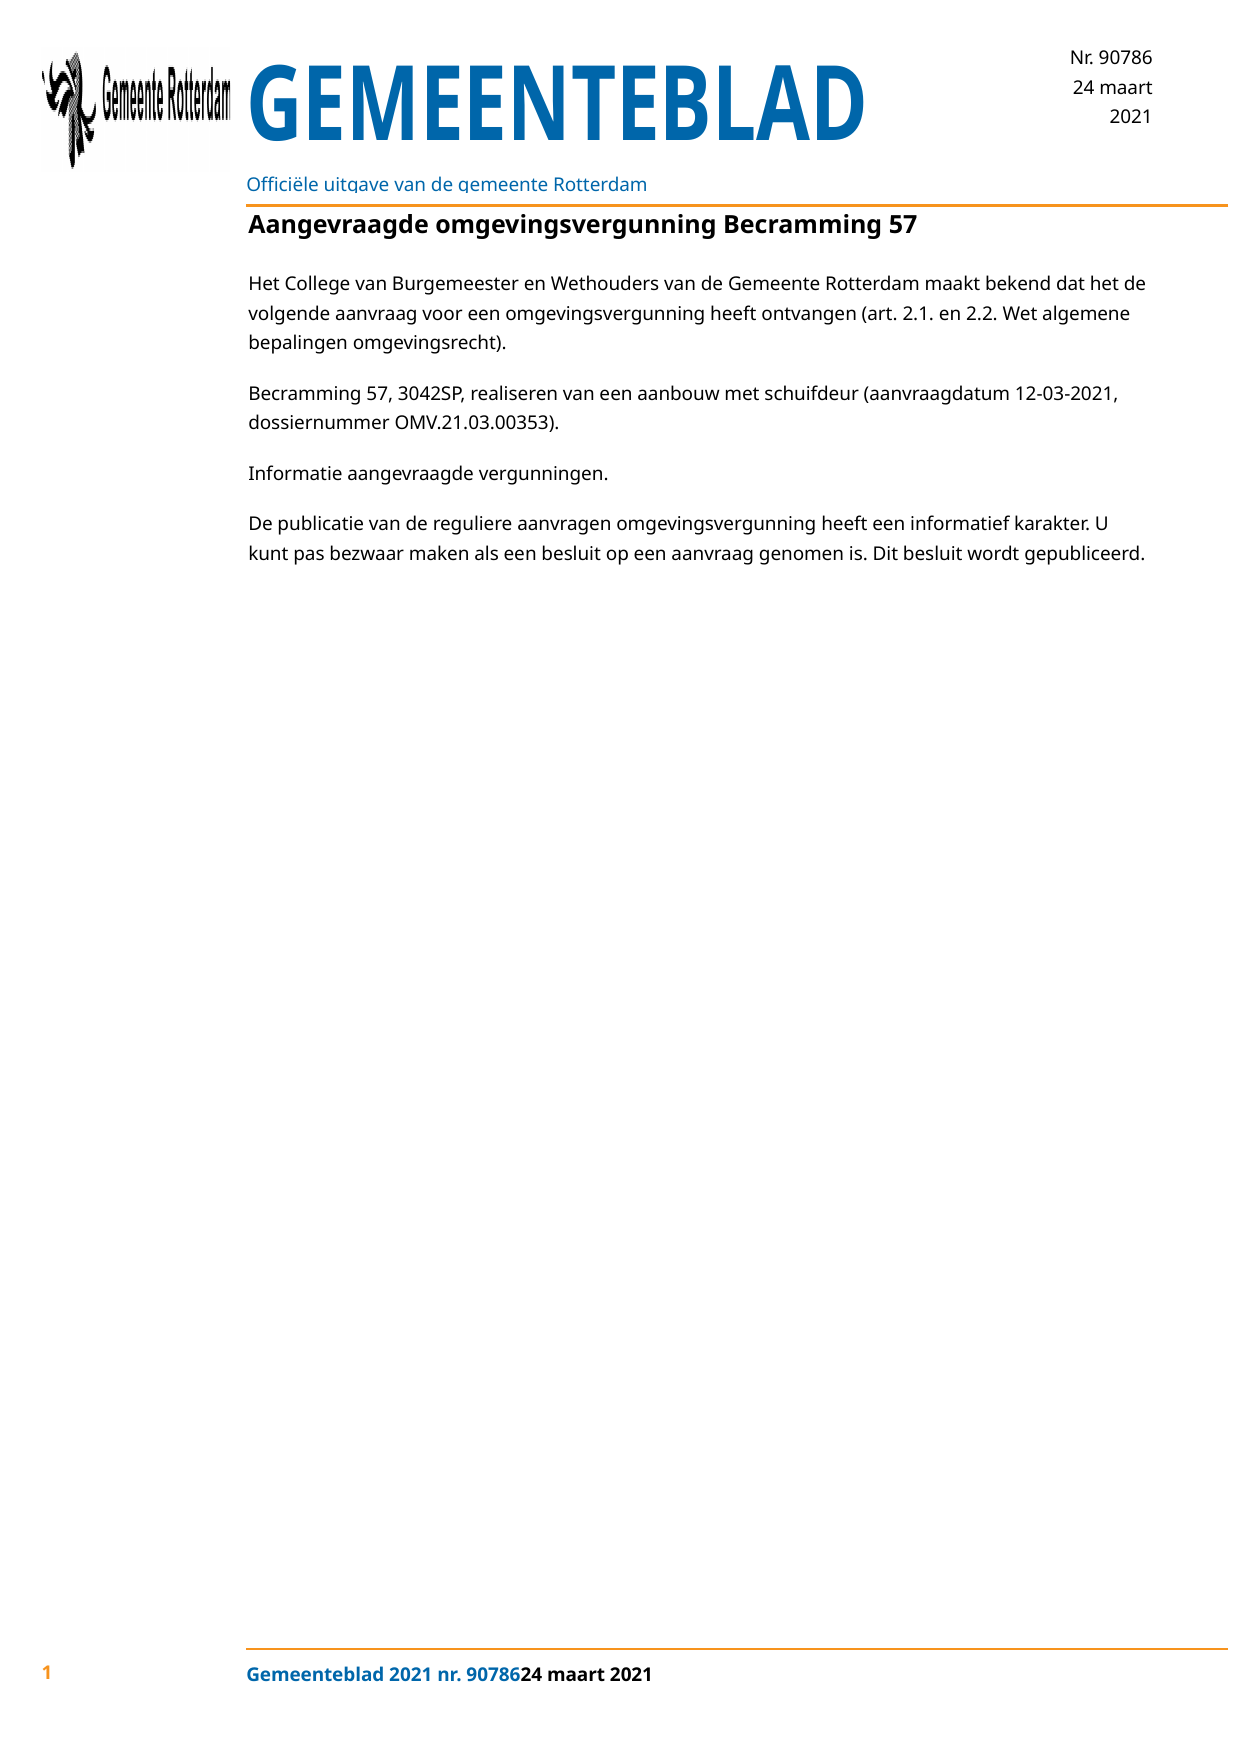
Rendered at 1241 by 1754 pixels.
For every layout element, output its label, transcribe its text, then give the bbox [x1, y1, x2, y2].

text Het College van Burgemeester en Wethouders van de Gemeente Rotterdam maakt bekend dat het de volgende aanvraag voor een omgevingsvergunning heeft ontvangen (art. 2.1. en 2.2. Wet algemene bepalingen omgevingsrecht). [248, 270, 1152, 355]
text De publicatie van de reguliere aanvragen omgevingsvergunning heeft een informatief karakter. U kunt pas bezwaar maken als een besluit op een aanvraag genomen is. Dit besluit wordt gepubliceerd. [248, 510, 1152, 566]
picture [41, 47, 231, 172]
text Informatie aangevraagde vergunningen. [248, 460, 1152, 486]
text Aangevraagde omgevingsvergunning Becramming 57 [248, 207, 1152, 241]
text Becramming 57, 3042SP, realiseren van een aanbouw met schuifdeur (aanvraagdatum 12-03-2021, dossiernummer OMV.21.03.00353). [248, 380, 1152, 435]
